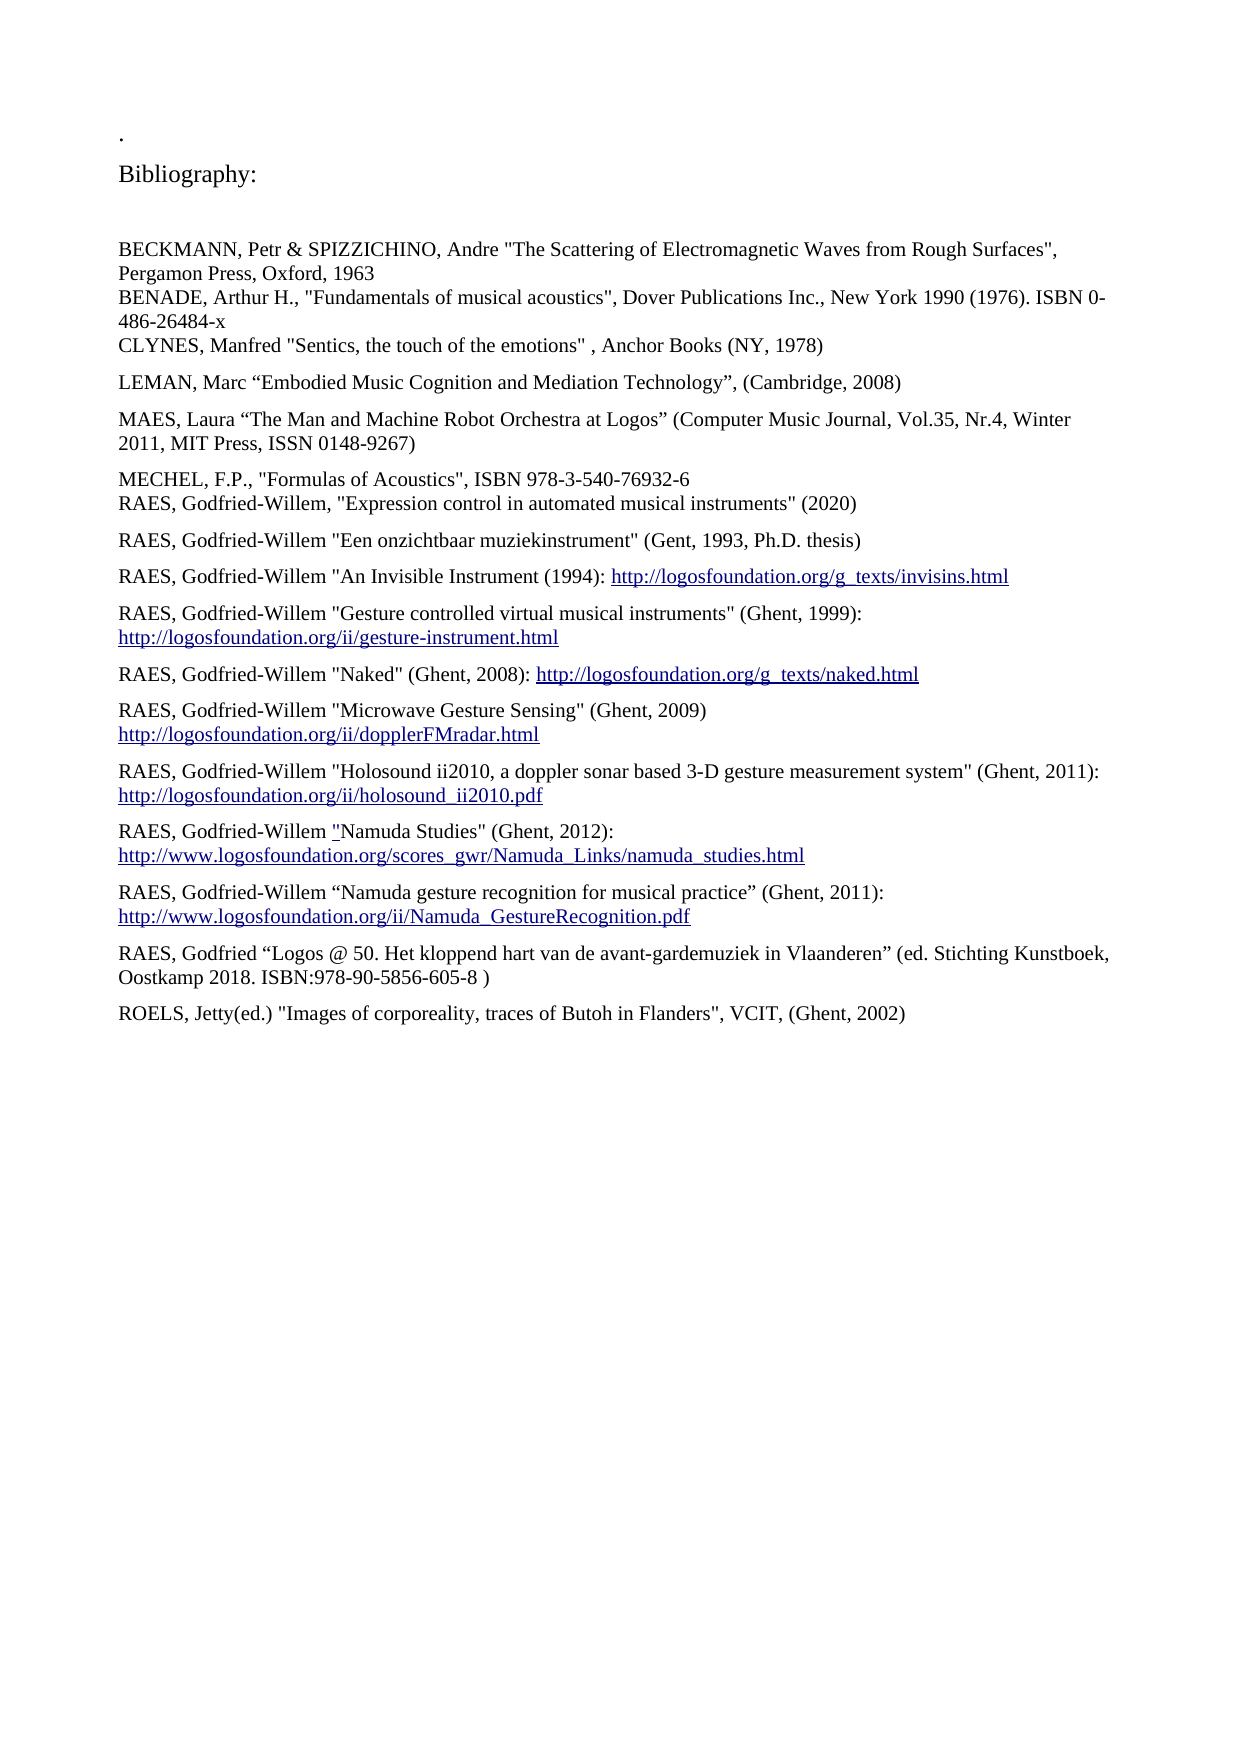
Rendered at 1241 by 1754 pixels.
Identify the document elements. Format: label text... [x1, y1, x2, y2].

text Bibliography: [118, 159, 1122, 188]
text RAES, Godfried-Willem "Gesture controlled virtual musical instruments" (Ghent, 1999): http://logosfoundation.org/ii/gesture-instrument.html [118, 601, 1122, 649]
text MECHEL, F.P., "Formulas of Acoustics", ISBN 978-3-540-76932-6 RAES, Godfried-Willem, "Expression control in automated musical instruments" (2020) [118, 467, 1122, 515]
text BECKMANN, Petr & SPIZZICHINO, Andre "The Scattering of Electromagnetic Waves from Rough Surfaces", Pergamon Press, Oxford, 1963 BENADE, Arthur H., "Fundamentals of musical acoustics", Dover Publications Inc., New York 1990 (1976). ISBN 0-486-26484-x CLYNES, Manfred "Sentics, the touch of the emotions" , Anchor Books (NY, 1978) [118, 237, 1122, 357]
text RAES, Godfried-Willem "Namuda Studies" (Ghent, 2012): http://www.logosfoundation.org/scores_gwr/Namuda_Links/namuda_studies.html [118, 819, 1122, 867]
text RAES, Godfried-Willem “Namuda gesture recognition for musical practice” (Ghent, 2011): http://www.logosfoundation.org/ii/Namuda_GestureRecognition.pdf [118, 880, 1122, 928]
text MAES, Laura “The Man and Machine Robot Orchestra at Logos” (Computer Music Journal, Vol.35, Nr.4, Winter 2011, MIT Press, ISSN 0148-9267) [118, 407, 1122, 455]
text RAES, Godfried-Willem "Naked" (Ghent, 2008): http://logosfoundation.org/g_texts/naked.html [118, 662, 1122, 686]
text LEMAN, Marc “Embodied Music Cognition and Mediation Technology”, (Cambridge, 2008) [118, 370, 1122, 394]
text ROELS, Jetty(ed.) "Images of corporeality, traces of Butoh in Flanders", VCIT, (Ghent, 2002) [118, 1001, 1122, 1025]
text RAES, Godfried-Willem "Een onzichtbaar muziekinstrument" (Gent, 1993, Ph.D. thesis) [118, 528, 1122, 552]
text . [118, 118, 1122, 147]
text RAES, Godfried-Willem "Microwave Gesture Sensing" (Ghent, 2009) http://logosfoundation.org/ii/dopplerFMradar.html [118, 698, 1122, 746]
text RAES, Godfried “Logos @ 50. Het kloppend hart van de avant-gardemuziek in Vlaanderen” (ed. Stichting Kunstboek, Oostkamp 2018. ISBN:978-90-5856-605-8 ) [118, 941, 1122, 989]
text RAES, Godfried-Willem "Holosound ii2010, a doppler sonar based 3-D gesture measurement system" (Ghent, 2011): http://logosfoundation.org/ii/holosound_ii2010.pdf [118, 759, 1122, 807]
text RAES, Godfried-Willem "An Invisible Instrument (1994): http://logosfoundation.org/g_texts/invisins.html [118, 564, 1122, 588]
